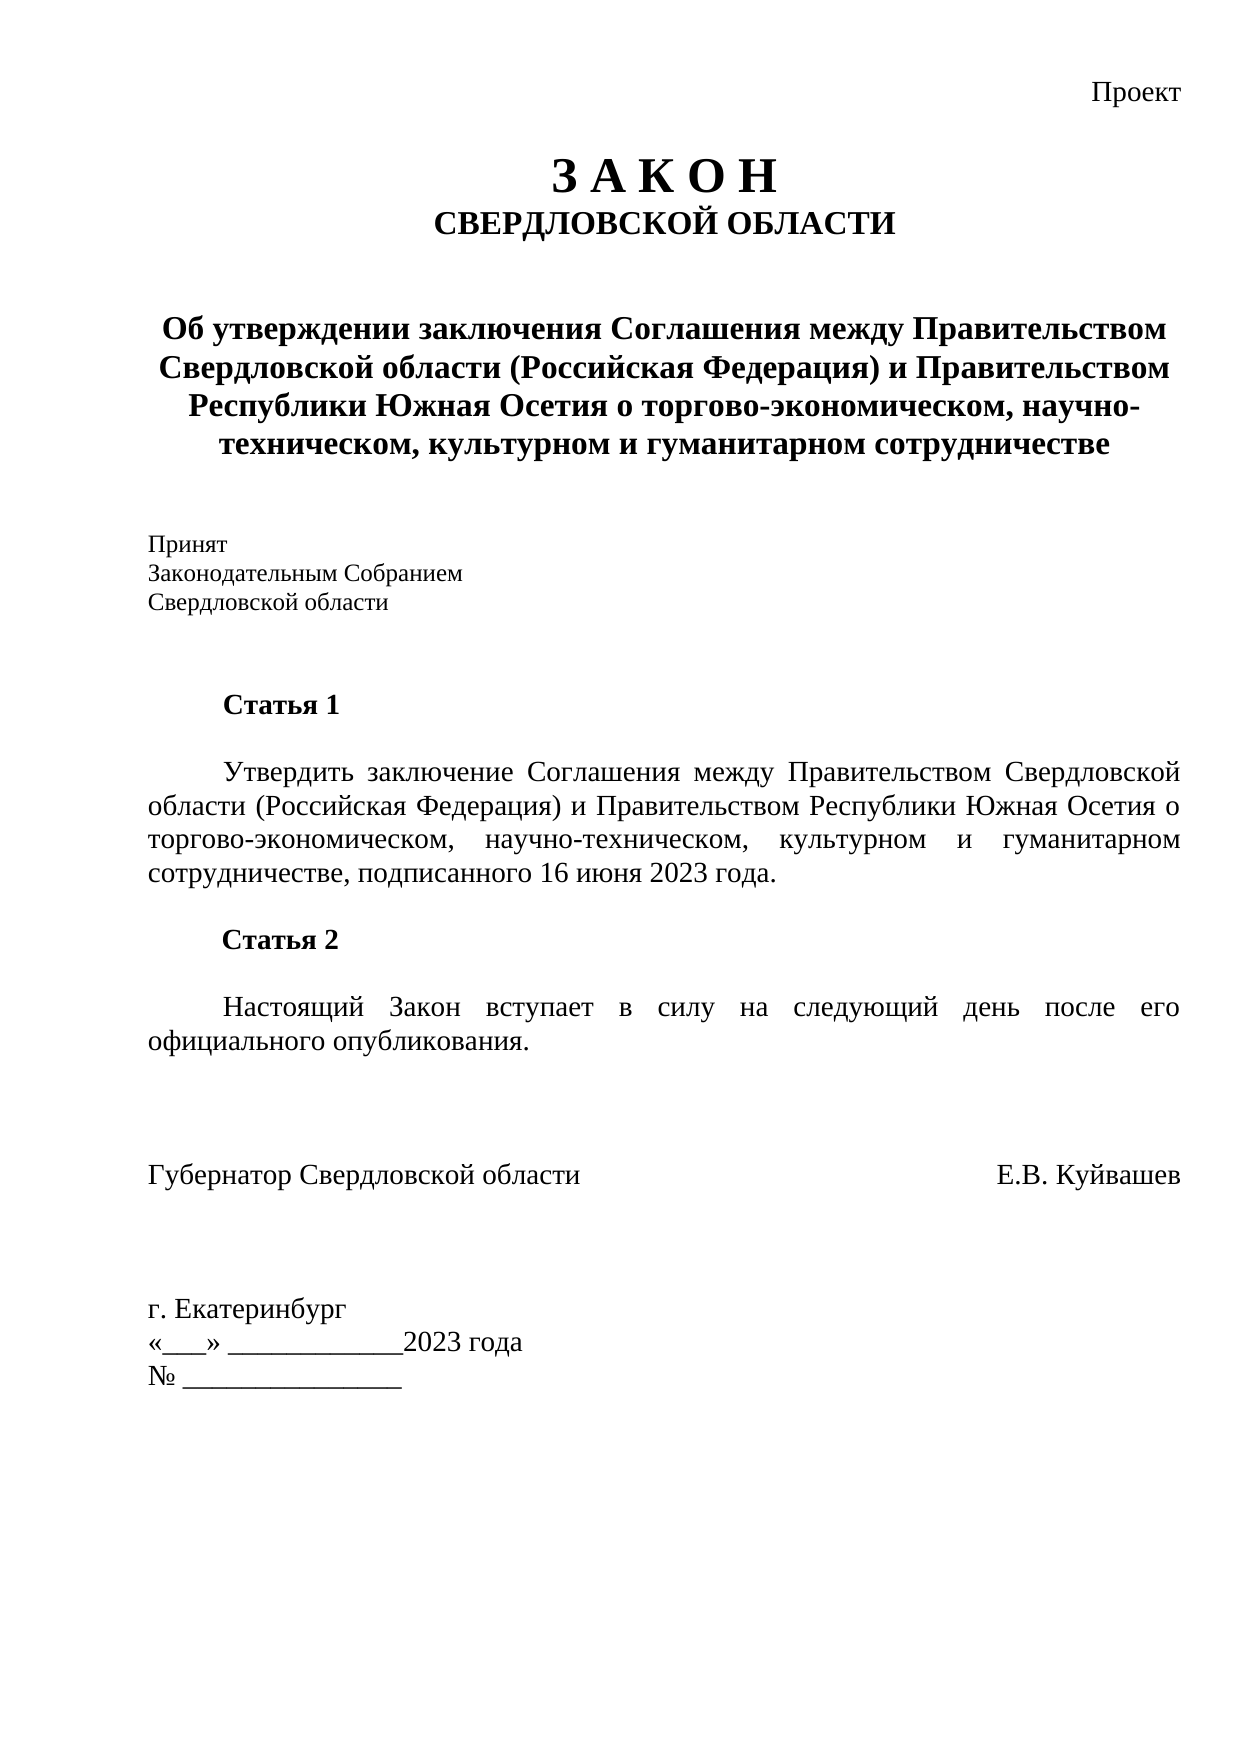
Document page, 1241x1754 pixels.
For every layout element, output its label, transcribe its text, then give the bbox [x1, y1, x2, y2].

text Свердловской области [148, 203, 1181, 242]
text «___» ____________2023 года [148, 1324, 1181, 1358]
text З А К О Н [148, 146, 1181, 203]
text Свердловской области [148, 587, 1181, 615]
text Статья 1 [148, 687, 1181, 721]
text Настоящий Закон вступает в силу на следующий день после его официального опубликования. [148, 989, 1181, 1056]
text г. Екатеринбург [148, 1291, 1181, 1324]
text Проект [148, 74, 1181, 107]
text Утвердить заключение Соглашения между Правительством Свердловской области (Российская Федерация) и Правительством Республики Южная Осетия о торгово-экономическом, научно-техническом, культурном и гуманитарном сотрудничестве, подписанного 16 июня 2023 года. [148, 754, 1181, 888]
text Принят [148, 529, 1181, 558]
text № _______________ [148, 1358, 1181, 1392]
text Об утверждении заключения Соглашения между Правительством Свердловской области (Российская Федерация) и Правительством Республики Южная Осетия о торгово-экономическом, научно-техническом, культурном и гуманитарном сотрудничестве [148, 309, 1181, 462]
text Статья 2 [148, 922, 1181, 956]
text Законодательным Собранием [148, 558, 1181, 587]
text Губернатор Свердловской области Е.В. Куйвашев [148, 1157, 1181, 1190]
